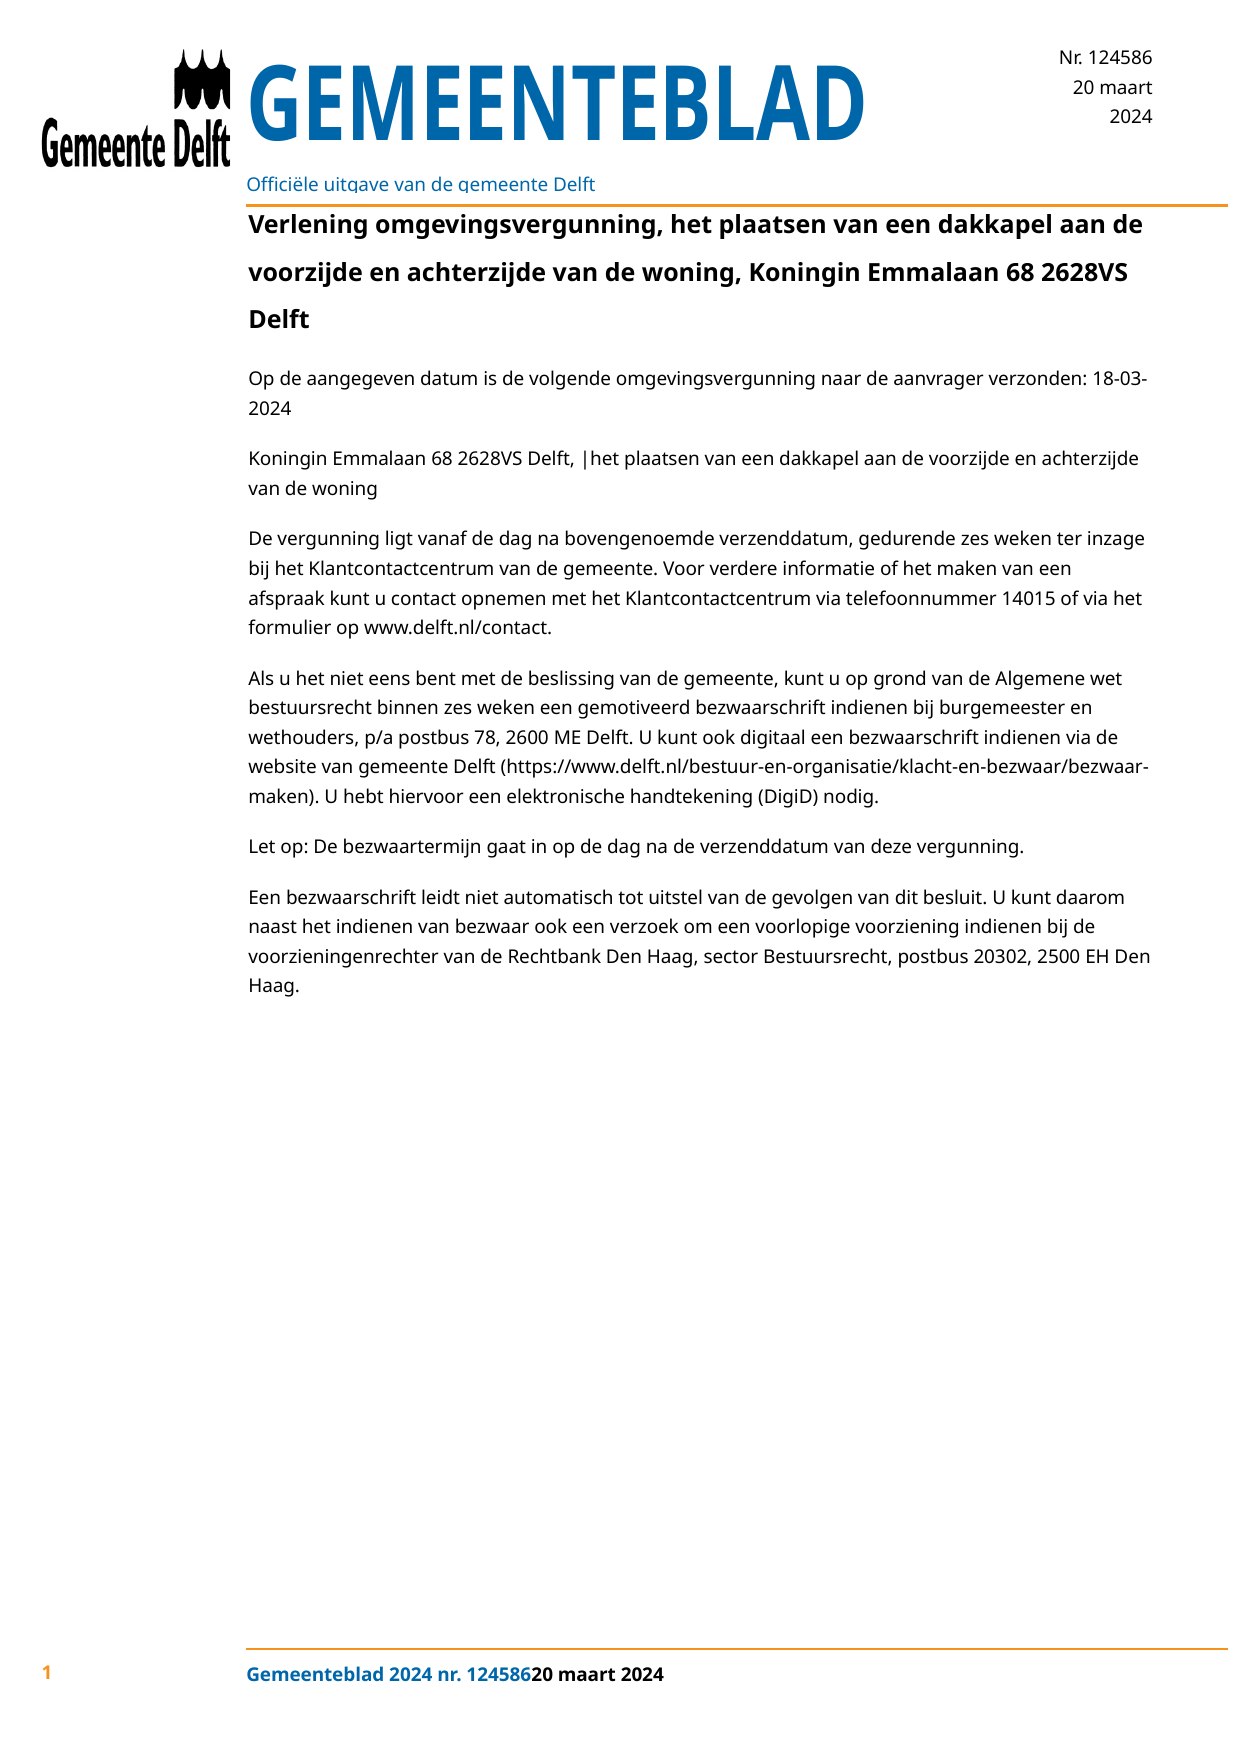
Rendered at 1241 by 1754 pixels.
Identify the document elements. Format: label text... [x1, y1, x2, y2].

text Als u het niet eens bent met de beslissing van de gemeente, kunt u op grond van de Algemene wet bestuursrecht binnen zes weken een gemotiveerd bezwaarschrift indienen bij burgemeester en wethouders, p/a postbus 78, 2600 ME Delft. U kunt ook digitaal een bezwaarschrift indienen via de website van gemeente Delft (https://www.delft.nl/bestuur-en-organisatie/klacht-en-bezwaar/bezwaar-maken). U hebt hiervoor een elektronische handtekening (DigiD) nodig. [248, 665, 1152, 809]
text De vergunning ligt vanaf de dag na bovengenoemde verzenddatum, gedurende zes weken ter inzage bij het Klantcontactcentrum van de gemeente. Voor verdere informatie of het maken van een afspraak kunt u contact opnemen met het Klantcontactcentrum via telefoonnummer 14015 of via het formulier op www.delft.nl/contact. [248, 526, 1152, 640]
text Een bezwaarschrift leidt niet automatisch tot uitstel van de gevolgen van dit besluit. U kunt daarom naast het indienen van bezwaar ook een verzoek om een voorlopige voorziening indienen bij de voorzieningenrechter van de Rechtbank Den Haag, sector Bestuursrecht, postbus 20302, 2500 EH Den Haag. [248, 884, 1152, 998]
text Koningin Emmalaan 68 2628VS Delft, |het plaatsen van een dakkapel aan de voorzijde en achterzijde van de woning [248, 446, 1152, 501]
text Let op: De bezwaartermijn gaat in op de dag na de verzenddatum van deze vergunning. [248, 833, 1152, 859]
text Verlening omgevingsvergunning, het plaatsen van een dakkapel aan de voorzijde en achterzijde van de woning, Koningin Emmalaan 68 2628VS Delft [248, 207, 1152, 336]
text Op de aangegeven datum is de volgende omgevingsvergunning naar de aanvrager verzonden: 18-03-2024 [248, 366, 1152, 421]
picture [41, 47, 231, 172]
